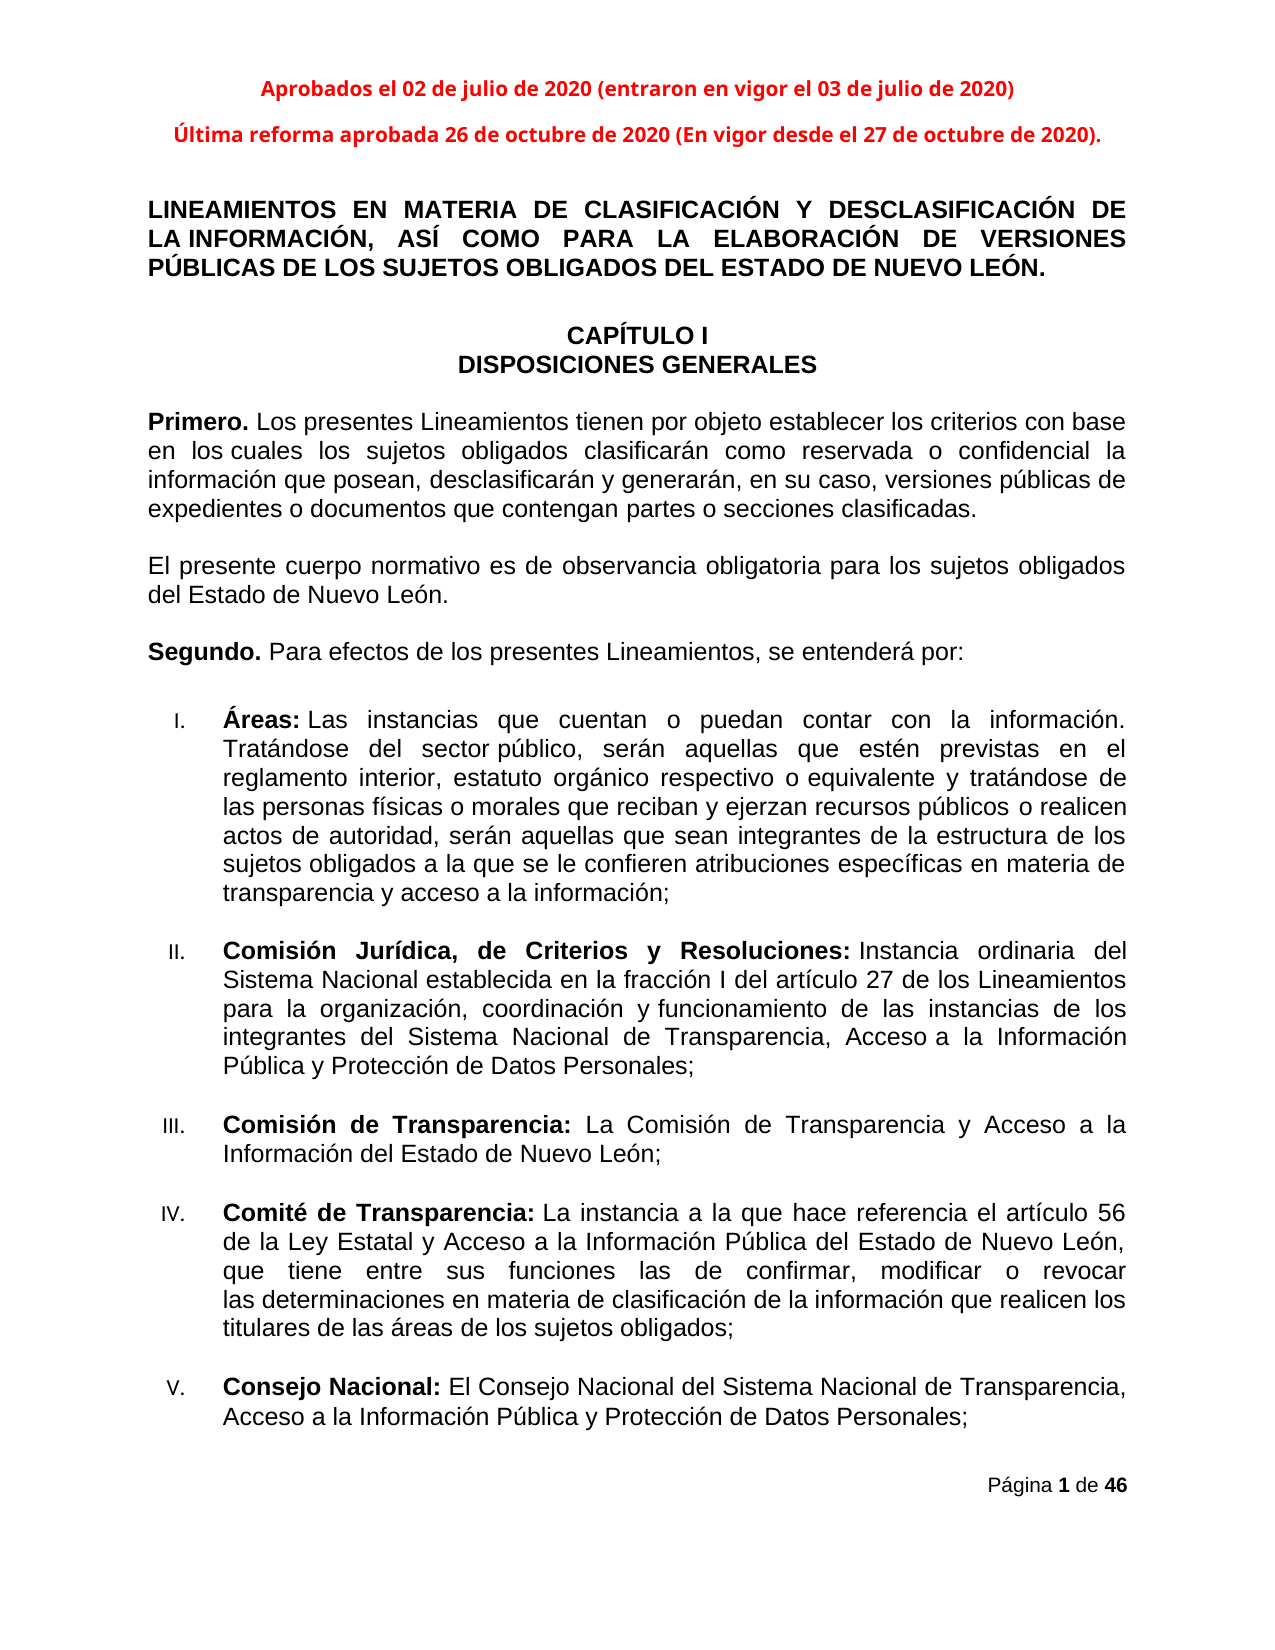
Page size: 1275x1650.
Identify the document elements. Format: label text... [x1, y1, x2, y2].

text LINEAMIENTOS EN MATERIA DE CLASIFICACIÓN Y DESCLASIFICACIÓN DE LA INFORMACIÓN, ASÍ COMO PARA LA ELABORACIÓN DE VERSIONES PÚBLICAS DE LOS SUJETOS OBLIGADOS DEL ESTADO DE NUEVO LEÓN. [148, 196, 1127, 282]
text Última reforma aprobada 26 de octubre de 2020 (En vigor desde el 27 de octubre de 2020). [148, 120, 1127, 149]
text CAPÍTULO I [148, 321, 1127, 350]
text DISPOSICIONES GENERALES [148, 350, 1127, 378]
text Primero. Los presentes Lineamientos tienen por objeto establecer los criterios con base en los cuales los sujetos obligados clasificarán como reservada o confidencial la información que posean, desclasificarán y generarán, en su caso, versiones públicas de expedientes o documentos que contengan partes o secciones clasificadas. [148, 407, 1127, 522]
text Segundo. Para efectos de los presentes Lineamientos, se entenderá por: [148, 637, 1127, 666]
list Comisión Jurídica, de Criterios y Resoluciones: Instancia ordinaria del Sistema Nacional establecida en la fracción I del artículo 27 de los Lineamientos para la organización, coordinación y funcionamiento de las instancias de los integrantes del Sistema Nacional de Transparencia, Acceso a la Información Pública y Protección de Datos Personales; [185, 936, 1127, 1080]
list Áreas: Las instancias que cuentan o puedan contar con la información. Tratándose del sector público, serán aquellas que estén previstas en el reglamento interior, estatuto orgánico respectivo o equivalente y tratándose de las personas físicas o morales que reciban y ejerzan recursos públicos o realicen actos de autoridad, serán aquellas que sean integrantes de la estructura de los sujetos obligados a la que se le confieren atribuciones específicas en materia de transparencia y acceso a la información; [185, 705, 1127, 907]
list Comité de Transparencia: La instancia a la que hace referencia el artículo 56 de la Ley Estatal y Acceso a la Información Pública del Estado de Nuevo León, que tiene entre sus funciones las de confirmar, modificar o revocar las determinaciones en materia de clasificación de la información que realicen los titulares de las áreas de los sujetos obligados; [185, 1198, 1127, 1342]
text El presente cuerpo normativo es de observancia obligatoria para los sujetos obligados del Estado de Nuevo León. [148, 551, 1127, 608]
text Aprobados el 02 de julio de 2020 (entraron en vigor el 03 de julio de 2020) [148, 74, 1127, 102]
list Comisión de Transparencia: La Comisión de Transparencia y Acceso a la Información del Estado de Nuevo León; [185, 1110, 1127, 1168]
list Consejo Nacional: El Consejo Nacional del Sistema Nacional de Transparencia, Acceso a la Información Pública y Protección de Datos Personales; [185, 1372, 1127, 1430]
